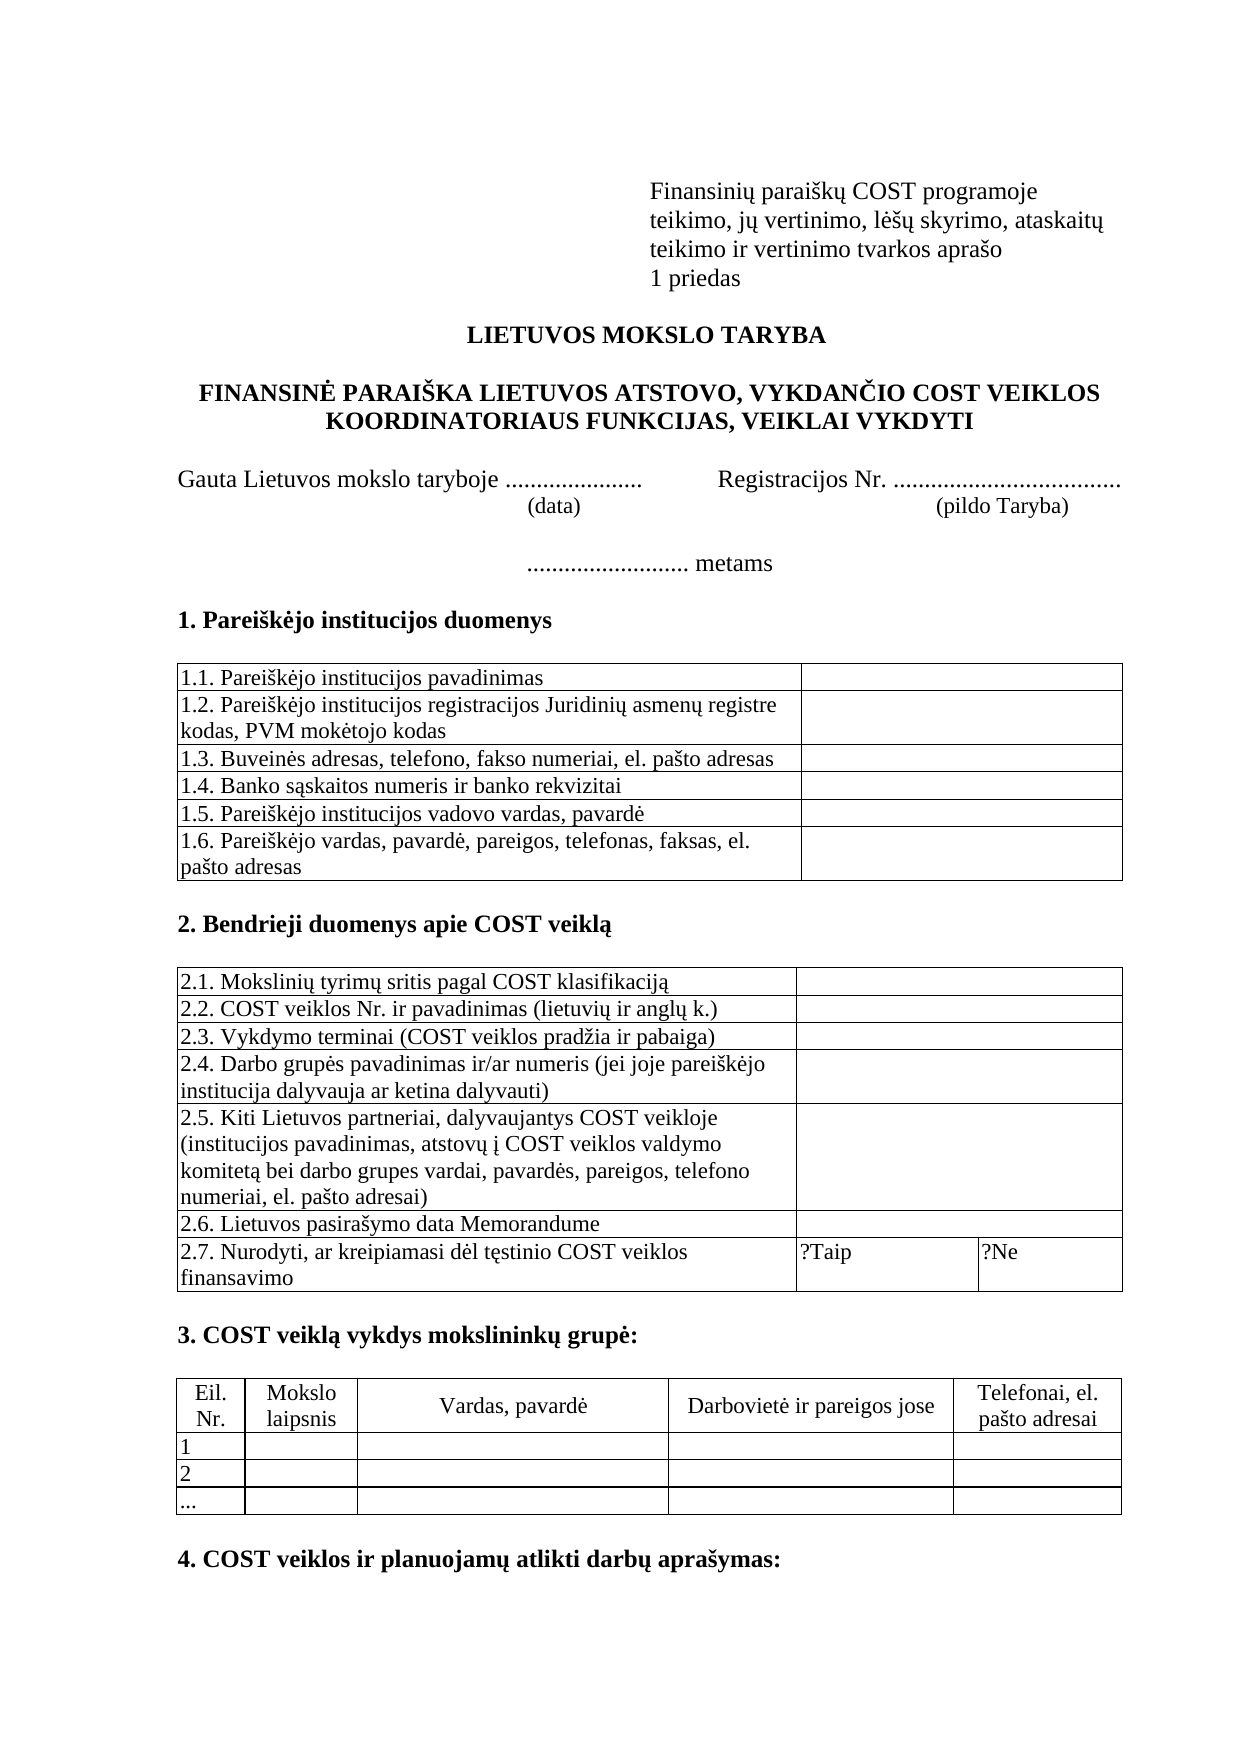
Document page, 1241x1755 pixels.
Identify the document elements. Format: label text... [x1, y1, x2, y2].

table_header Mokslo laipsnis [246, 1379, 357, 1432]
table_cell 2.6. Lietuvos pasirašymo data Memorandume [178, 1211, 796, 1237]
table_cell 1.5. Pareiškėjo institucijos vadovo vardas, pavardė [178, 800, 801, 826]
table_cell [954, 1433, 1121, 1459]
text 4. COST veiklos ir planuojamų atlikti darbų aprašymas: [177, 1544, 1122, 1572]
table_cell [797, 1104, 1122, 1209]
table_cell [246, 1460, 357, 1486]
table_cell 2.3. Vykdymo terminai (COST veiklos pradžia ir pabaiga) [178, 1023, 796, 1049]
table_cell ... [177, 1488, 244, 1514]
table_cell [669, 1488, 953, 1514]
text FINANSINĖ PARAIŠKA LIETUVOS ATSTOVO, VYKDANČIO COST VEIKLOS KOORDINATORIAUS FUNKCIJAS, VEIKLAI VYKDYTI [177, 378, 1122, 435]
table_cell 1 [177, 1433, 244, 1459]
table_header [797, 968, 1122, 994]
table_cell [669, 1460, 953, 1486]
table_cell [358, 1488, 668, 1514]
table_cell 2.5. Kiti Lietuvos partneriai, dalyvaujantys COST veikloje (institucijos pavadinimas, atstovų į COST veiklos valdymo komitetą bei darbo grupes vardai, pavardės, pareigos, telefono numeriai, el. pašto adresai) [178, 1104, 796, 1209]
text 3. COST veiklą vykdys mokslininkų grupė: [177, 1320, 1122, 1349]
table_cell [802, 827, 1122, 880]
table_cell [802, 691, 1122, 744]
table_cell [802, 772, 1122, 799]
table_cell 2.4. Darbo grupės pavadinimas ir/ar numeris (jei joje pareiškėjo institucija dalyvauja ar ketina dalyvauti) [178, 1050, 796, 1103]
table_cell [802, 745, 1122, 771]
table_cell 2.2. COST veiklos Nr. ir pavadinimas (lietuvių ir anglų k.) [178, 996, 796, 1022]
table_cell [797, 1211, 1122, 1237]
table_cell [246, 1488, 357, 1514]
table_cell 2.7. Nurodyti, ar kreipiamasi dėl tęstinio COST veiklos finansavimo [178, 1238, 796, 1291]
table_cell [797, 1023, 1122, 1049]
text Gauta Lietuvos mokslo taryboje ...................... Registracijos Nr. [177, 464, 1122, 493]
text .......................... metams [177, 548, 1122, 576]
table_header Telefonai, el. pašto adresai [954, 1379, 1121, 1432]
text 1. Pareiškėjo institucijos duomenys [177, 605, 1122, 634]
text Finansinių paraiškų COST programoje [649, 176, 1122, 205]
text LIETUVOS MOKSLO TARYBA [177, 320, 1122, 349]
table_cell [358, 1460, 668, 1486]
table_cell 1.6. Pareiškėjo vardas, pavardė, pareigos, telefonas, faksas, el. pašto adresas [178, 827, 801, 880]
table_cell 2 [177, 1460, 244, 1486]
table_header [802, 664, 1122, 690]
table_cell [797, 1050, 1122, 1103]
table_cell ?Ne [979, 1238, 1122, 1291]
table_cell [802, 800, 1122, 826]
table_cell [246, 1433, 357, 1459]
text 2. Bendrieji duomenys apie COST veiklą [177, 909, 1122, 938]
table_header Darbovietė ir pareigos jose [669, 1379, 953, 1432]
table_cell [954, 1488, 1121, 1514]
table_cell ?Taip [797, 1238, 978, 1291]
text teikimo, jų vertinimo, lėšų skyrimo, ataskaitų [649, 205, 1122, 234]
table_header 2.1. Mokslinių tyrimų sritis pagal COST klasifikaciją [178, 968, 796, 994]
table_header Eil. Nr. [177, 1379, 244, 1432]
table_header Vardas, pavardė [358, 1379, 668, 1432]
text (data) (pildo Taryba) [527, 493, 1122, 519]
table_cell 1.3. Buveinės adresas, telefono, fakso numeriai, el. pašto adresas [178, 745, 801, 771]
table_cell 1.2. Pareiškėjo institucijos registracijos Juridinių asmenų registre kodas, PVM mokėtojo kodas [178, 691, 801, 744]
table_cell [954, 1460, 1121, 1486]
table_cell 1.4. Banko sąskaitos numeris ir banko rekvizitai [178, 772, 801, 799]
table_cell [797, 996, 1122, 1022]
table_cell [669, 1433, 953, 1459]
table_cell [358, 1433, 668, 1459]
table_header 1.1. Pareiškėjo institucijos pavadinimas [178, 664, 801, 690]
text teikimo ir vertinimo tvarkos aprašo [649, 234, 1122, 263]
text 1 priedas [649, 263, 1122, 291]
